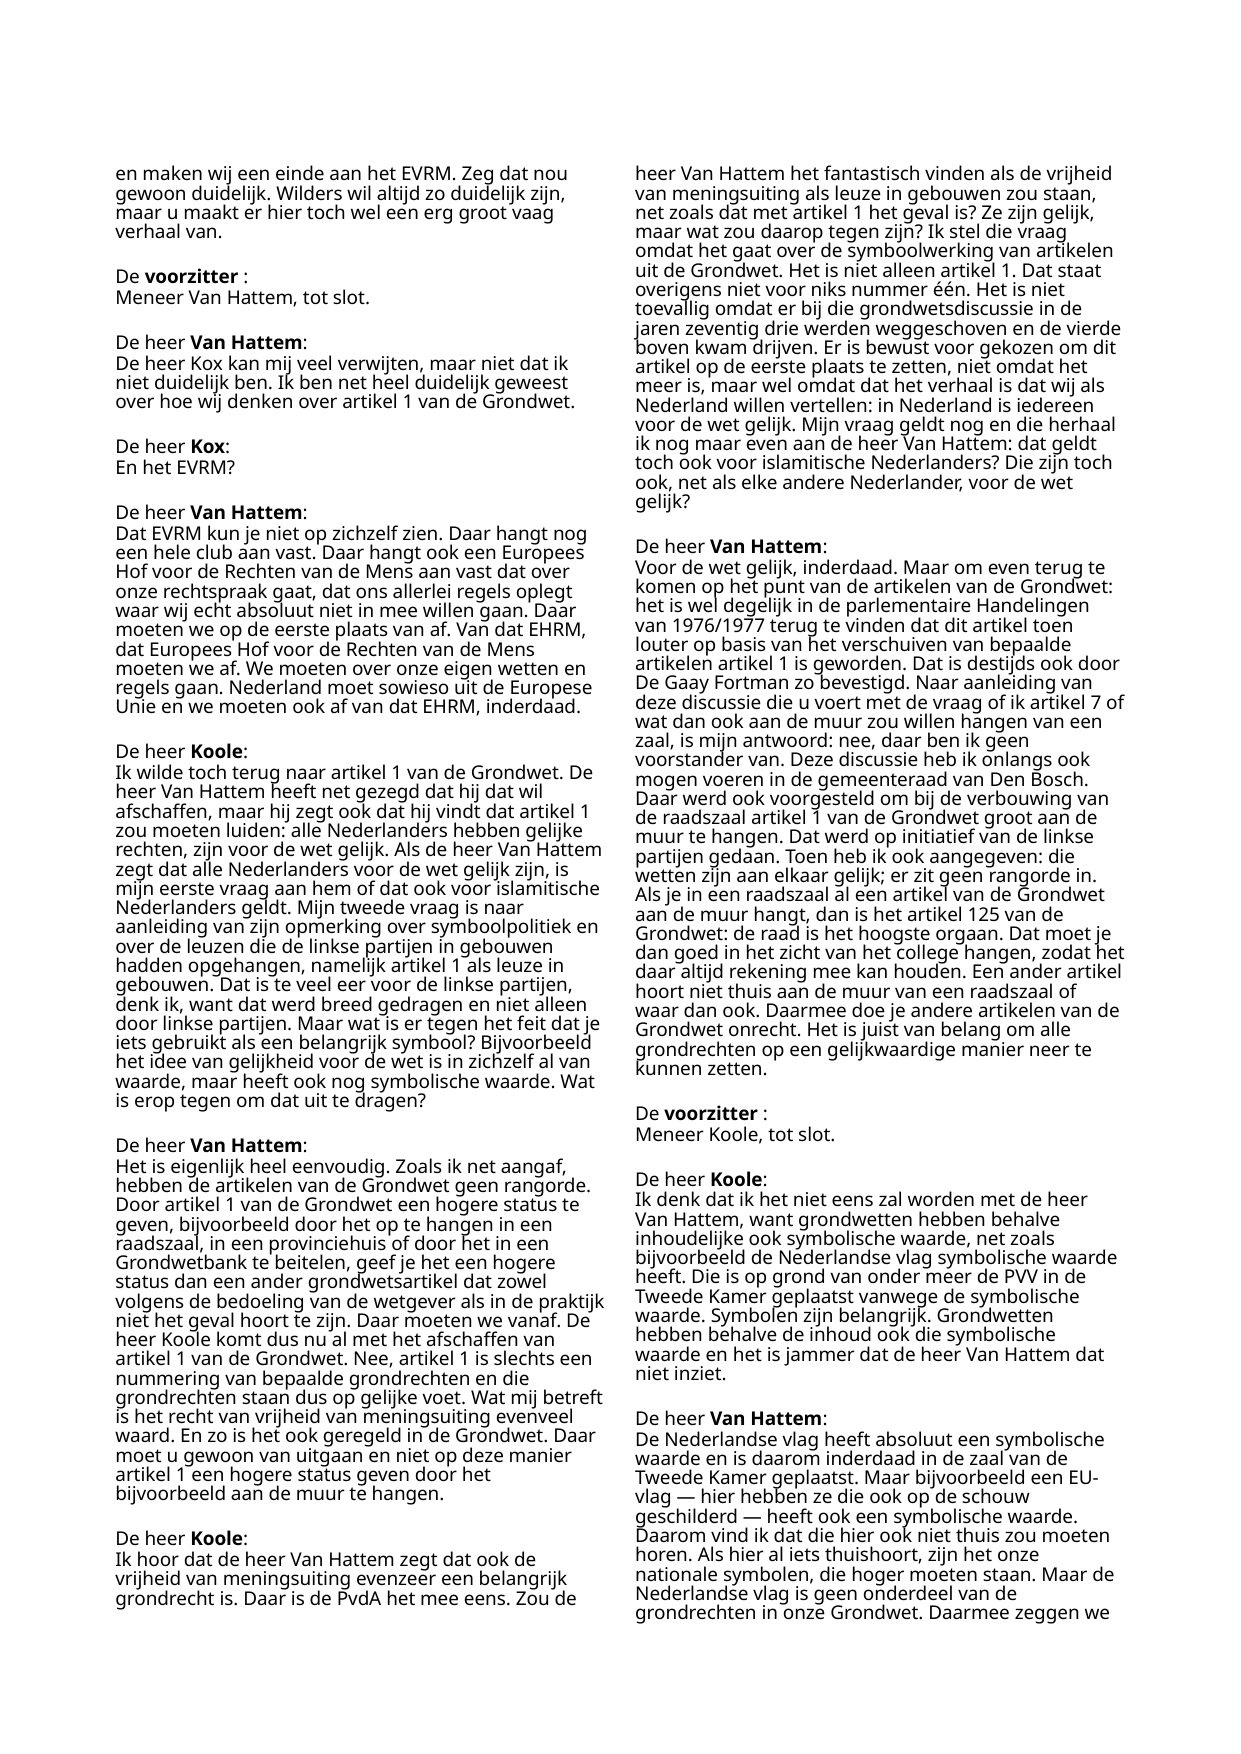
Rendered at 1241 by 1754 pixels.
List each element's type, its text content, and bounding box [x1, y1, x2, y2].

text De heer Van Hattem: [635, 1405, 1125, 1431]
text De voorzitter : [635, 1100, 1125, 1126]
text En het EVRM? [115, 459, 605, 478]
text De heer Kox: [115, 433, 605, 459]
text De heer Koole: [115, 1525, 605, 1551]
text De voorzitter : [115, 263, 605, 289]
text De heer Van Hattem: [635, 533, 1125, 559]
text en maken wij een einde aan het EVRM. Zeg dat nou gewoon duidelijk. Wilders wil altijd zo duidelijk zijn, maar u maakt er hier toch wel een erg groot vaag verhaal van. [115, 165, 605, 242]
text Ik hoor dat de heer Van Hattem zegt dat ook de vrijheid van meningsuiting evenzeer een belangrijk grondrecht is. Daar is de PvdA het mee eens. Zou de [115, 1551, 605, 1609]
text De heer Van Hattem: [115, 499, 605, 525]
text De Nederlandse vlag heeft absoluut een symbolische waarde en is daarom inderdaad in de zaal van de Tweede Kamer geplaatst. Maar bijvoorbeeld een EU-vlag — hier hebben ze die ook op de schouw geschilderd — heeft ook een symbolische waarde. Daarom vind ik dat die hier ook niet thuis zou moeten horen. Als hier al iets thuishoort, zijn het onze nationale symbolen, die hoger moeten staan. Maar de Nederlandse vlag is geen onderdeel van de grondrechten in onze Grondwet. Daarmee zeggen we [635, 1431, 1125, 1623]
text Dat EVRM kun je niet op zichzelf zien. Daar hangt nog een hele club aan vast. Daar hangt ook een Europees Hof voor de Rechten van de Mens aan vast dat over onze rechtspraak gaat, dat ons allerlei regels oplegt waar wij echt absoluut niet in mee willen gaan. Daar moeten we op de eerste plaats van af. Van dat EHRM, dat Europees Hof voor de Rechten van de Mens moeten we af. We moeten over onze eigen wetten en regels gaan. Nederland moet sowieso uit de Europese Unie en we moeten ook af van dat EHRM, inderdaad. [115, 525, 605, 718]
text Meneer Koole, tot slot. [635, 1126, 1125, 1145]
text Het is eigenlijk heel eenvoudig. Zoals ik net aangaf, hebben de artikelen van de Grondwet geen rangorde. Door artikel 1 van de Grondwet een hogere status te geven, bijvoorbeeld door het op te hangen in een raadszaal, in een provinciehuis of door het in een Grondwetbank te beitelen, geef je het een hogere status dan een ander grondwetsartikel dat zowel volgens de bedoeling van de wetgever als in de praktijk niet het geval hoort te zijn. Daar moeten we vanaf. De heer Koole komt dus nu al met het afschaffen van artikel 1 van de Grondwet. Nee, artikel 1 is slechts een nummering van bepaalde grondrechten en die grondrechten staan dus op gelijke voet. Wat mij betreft is het recht van vrijheid van meningsuiting evenveel waard. En zo is het ook geregeld in de Grondwet. Daar moet u gewoon van uitgaan en niet op deze manier artikel 1 een hogere status geven door het bijvoorbeeld aan de muur te hangen. [115, 1158, 605, 1504]
text heer Van Hattem het fantastisch vinden als de vrijheid van meningsuiting als leuze in gebouwen zou staan, net zoals dat met artikel 1 het geval is? Ze zijn gelijk, maar wat zou daarop tegen zijn? Ik stel die vraag omdat het gaat over de symboolwerking van artikelen uit de Grondwet. Het is niet alleen artikel 1. Dat staat overigens niet voor niks nummer één. Het is niet toevallig omdat er bij die grondwetsdiscussie in de jaren zeventig drie werden weggeschoven en de vierde boven kwam drijven. Er is bewust voor gekozen om dit artikel op de eerste plaats te zetten, niet omdat het meer is, maar wel omdat dat het verhaal is dat wij als Nederland willen vertellen: in Nederland is iedereen voor de wet gelijk. Mijn vraag geldt nog en die herhaal ik nog maar even aan de heer Van Hattem: dat geldt toch ook voor islamitische Nederlanders? Die zijn toch ook, net als elke andere Nederlander, voor de wet gelijk? [635, 165, 1125, 512]
text Ik wilde toch terug naar artikel 1 van de Grondwet. De heer Van Hattem heeft net gezegd dat hij dat wil afschaffen, maar hij zegt ook dat hij vindt dat artikel 1 zou moeten luiden: alle Nederlanders hebben gelijke rechten, zijn voor de wet gelijk. Als de heer Van Hattem zegt dat alle Nederlanders voor de wet gelijk zijn, is mijn eerste vraag aan hem of dat ook voor islamitische Nederlanders geldt. Mijn tweede vraag is naar aanleiding van zijn opmerking over symboolpolitiek en over de leuzen die de linkse partijen in gebouwen hadden opgehangen, namelijk artikel 1 als leuze in gebouwen. Dat is te veel eer voor de linkse partijen, denk ik, want dat werd breed gedragen en niet alleen door linkse partijen. Maar wat is er tegen het feit dat je iets gebruikt als een belangrijk symbool? Bijvoorbeeld het idee van gelijkheid voor de wet is in zichzelf al van waarde, maar heeft ook nog symbolische waarde. Wat is erop tegen om dat uit te dragen? [115, 764, 605, 1111]
text De heer Van Hattem: [115, 1132, 605, 1158]
text De heer Kox kan mij veel verwijten, maar niet dat ik niet duidelijk ben. Ik ben net heel duidelijk geweest over hoe wij denken over artikel 1 van de Grondwet. [115, 355, 605, 413]
text De heer Koole: [115, 738, 605, 764]
text De heer Van Hattem: [115, 329, 605, 355]
text De heer Koole: [635, 1166, 1125, 1191]
text Meneer Van Hattem, tot slot. [115, 289, 605, 308]
text Voor de wet gelijk, inderdaad. Maar om even terug te komen op het punt van de artikelen van de Grondwet: het is wel degelijk in de parlementaire Handelingen van 1976/1977 terug te vinden dat dit artikel toen louter op basis van het verschuiven van bepaalde artikelen artikel 1 is geworden. Dat is destijds ook door De Gaay Fortman zo bevestigd. Naar aanleiding van deze discussie die u voert met de vraag of ik artikel 7 of wat dan ook aan de muur zou willen hangen van een zaal, is mijn antwoord: nee, daar ben ik geen voorstander van. Deze discussie heb ik onlangs ook mogen voeren in de gemeenteraad van Den Bosch. Daar werd ook voorgesteld om bij de verbouwing van de raadszaal artikel 1 van de Grondwet groot aan de muur te hangen. Dat werd op initiatief van de linkse partijen gedaan. Toen heb ik ook aangegeven: die wetten zijn aan elkaar gelijk; er zit geen rangorde in. Als je in een raadszaal al een artikel van de Grondwet aan de muur hangt, dan is het artikel 125 van de Grondwet: de raad is het hoogste orgaan. Dat moet je dan goed in het zicht van het college hangen, zodat het daar altijd rekening mee kan houden. Een ander artikel hoort niet thuis aan de muur van een raadszaal of waar dan ook. Daarmee doe je andere artikelen van de Grondwet onrecht. Het is juist van belang om alle grondrechten op een gelijkwaardige manier neer te kunnen zetten. [635, 559, 1125, 1079]
text Ik denk dat ik het niet eens zal worden met de heer Van Hattem, want grondwetten hebben behalve inhoudelijke ook symbolische waarde, net zoals bijvoorbeeld de Nederlandse vlag symbolische waarde heeft. Die is op grond van onder meer de PVV in de Tweede Kamer geplaatst vanwege de symbolische waarde. Symbolen zijn belangrijk. Grondwetten hebben behalve de inhoud ook die symbolische waarde en het is jammer dat de heer Van Hattem dat niet inziet. [635, 1191, 1125, 1384]
